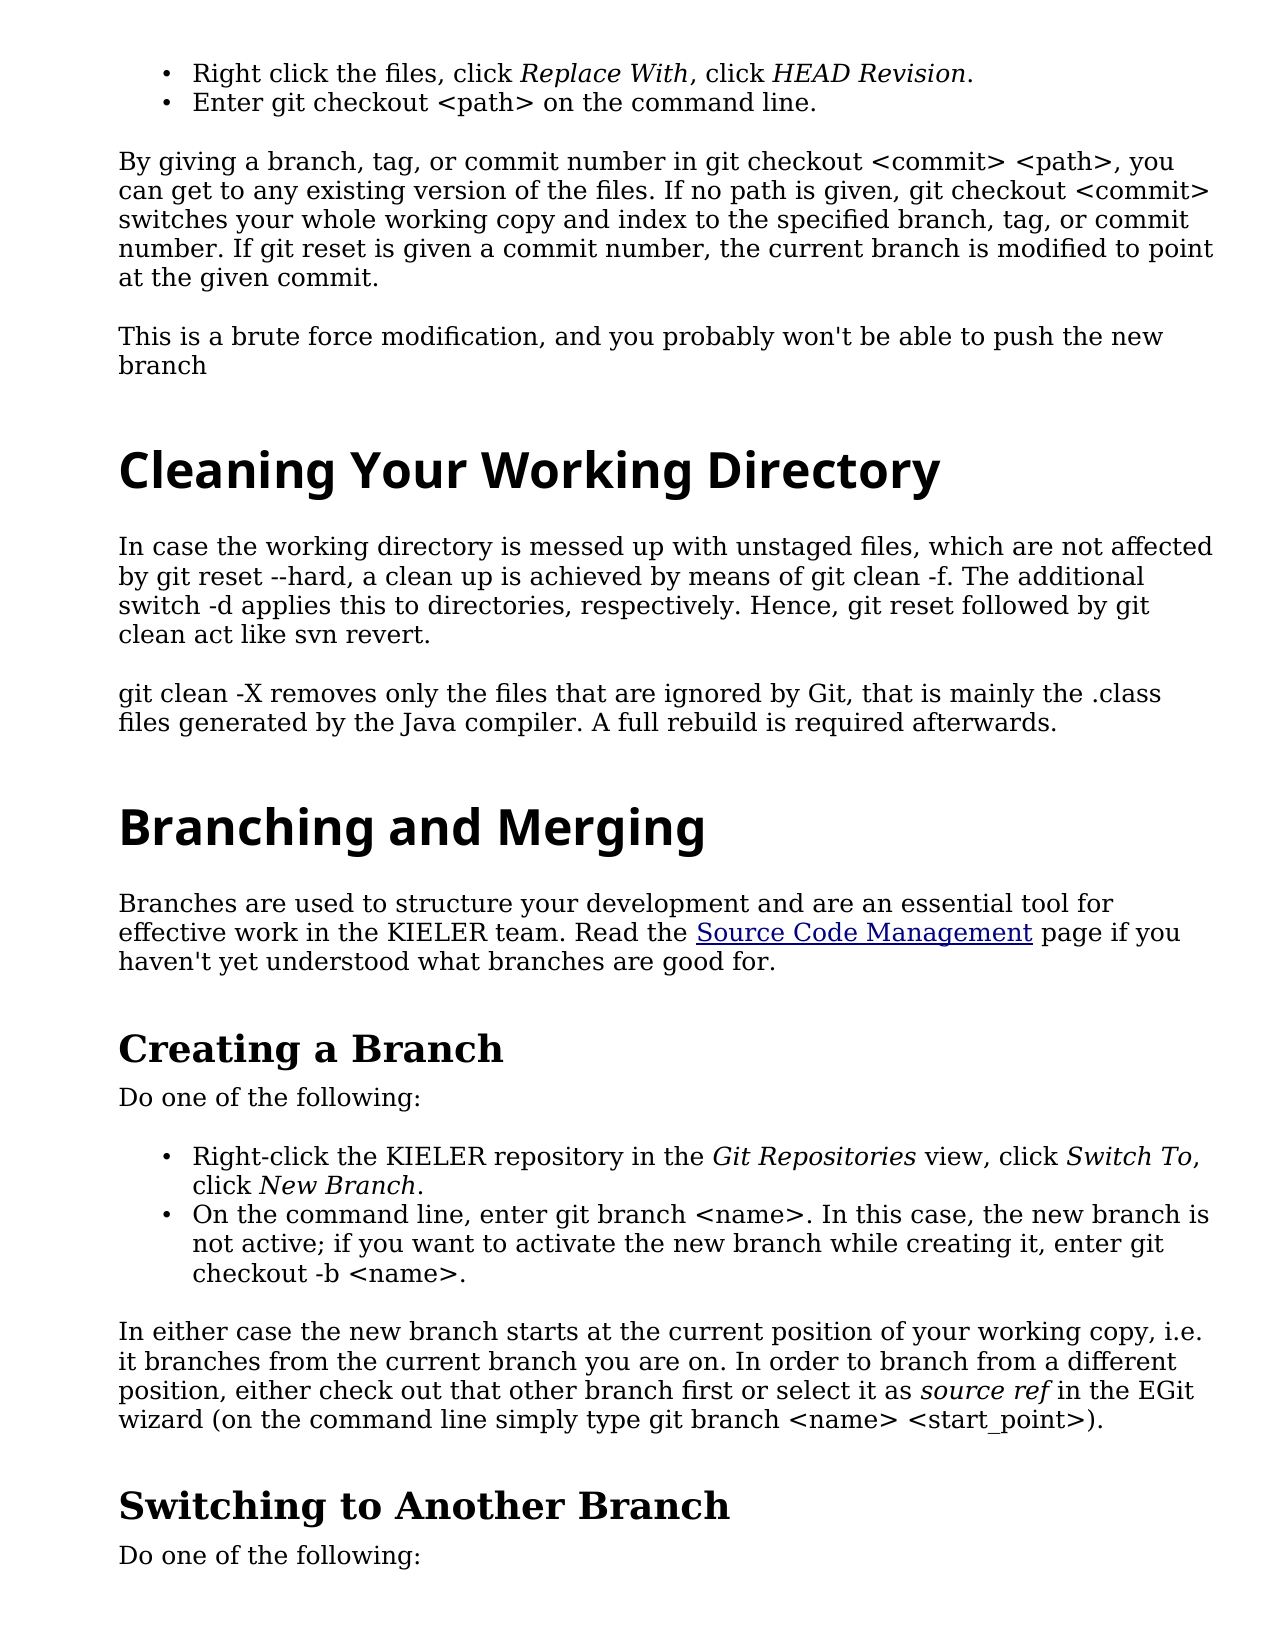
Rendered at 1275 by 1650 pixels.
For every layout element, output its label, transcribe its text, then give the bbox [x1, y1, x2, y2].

text This is a brute force modification, and you probably won't be able to push the new branch [118, 322, 1216, 381]
list Right click the files, click Replace With, click HEAD Revision. [162, 59, 1216, 88]
text In either case the new branch starts at the current position of your working copy, i.e. it branches from the current branch you are on. In order to branch from a different position, either check out that other branch first or select it as source ref in the EGit wizard (on the command line simply type git branch <name> <start_point>). [118, 1317, 1216, 1434]
list Enter git checkout <path> on the command line. [162, 88, 1216, 117]
subtitle Switching to Another Branch [118, 1484, 1216, 1528]
text git clean -X removes only the files that are ignored by Git, that is mainly the .class files generated by the Java compiler. A full rebuild is required afterwards. [118, 679, 1216, 737]
subtitle Creating a Branch [118, 1027, 1216, 1071]
text Do one of the following: [118, 1541, 1216, 1570]
list On the command line, enter git branch <name>. In this case, the new branch is not active; if you want to activate the new branch while creating it, enter git checkout -b <name>. [162, 1201, 1216, 1288]
list Right-click the KIELER repository in the Git Repositories view, click Switch To, click New Branch. [162, 1142, 1216, 1201]
subtitle Cleaning Your Working Directory [118, 435, 1216, 503]
text Do one of the following: [118, 1083, 1216, 1113]
text In case the working directory is messed up with unstaged files, which are not affected by git reset --hard, a clean up is achieved by means of git clean -f. The additional switch -d applies this to directories, respectively. Hence, git reset followed by git clean act like svn revert. [118, 533, 1216, 649]
text By giving a branch, tag, or commit number in git checkout <commit> <path>, you can get to any existing version of the files. If no path is given, git checkout <commit> switches your whole working copy and index to the specified branch, tag, or commit number. If git reset is given a commit number, the current branch is modified to point at the given commit. [118, 147, 1216, 293]
text Branches are used to structure your development and are an essential tool for effective work in the KIELER team. Read the Source Code Management page if you haven't yet understood what branches are good for. [118, 889, 1216, 977]
subtitle Branching and Merging [118, 792, 1216, 860]
